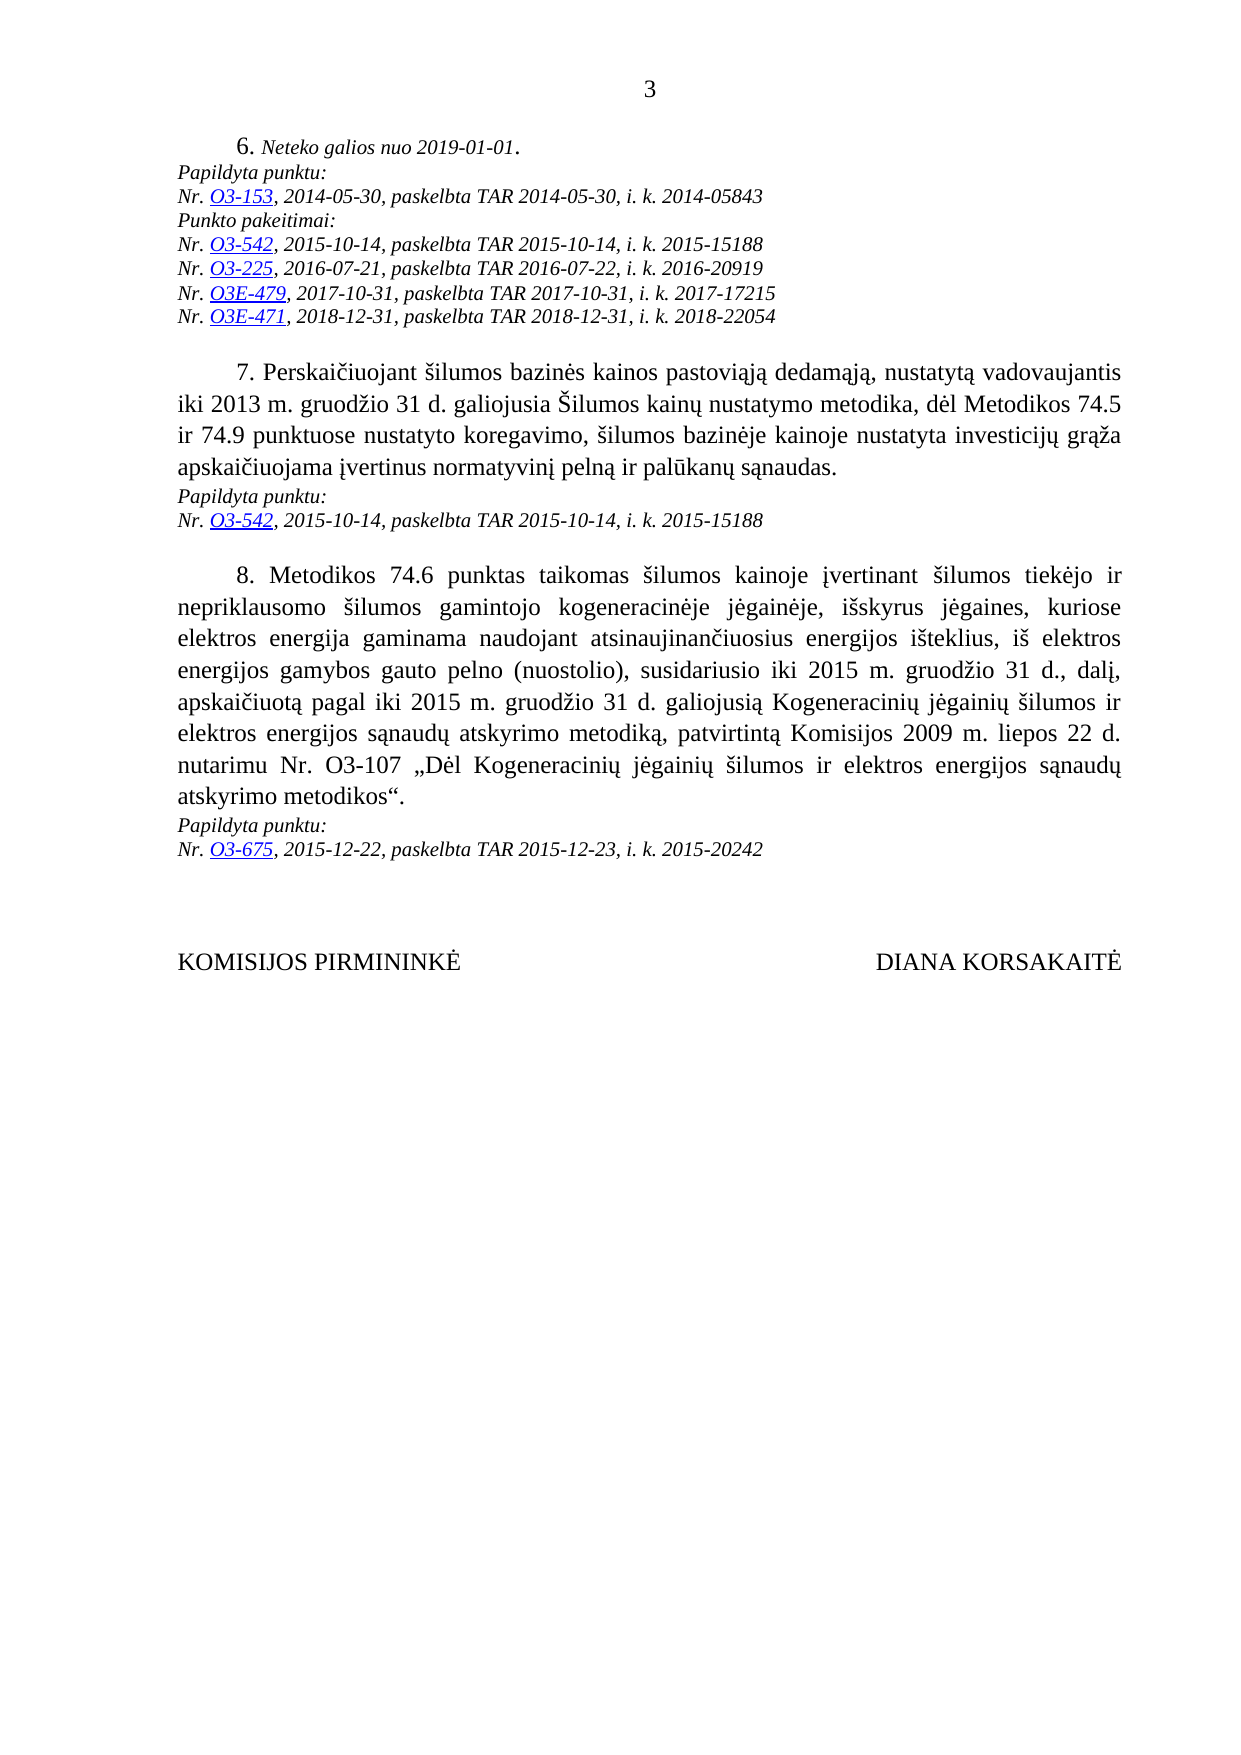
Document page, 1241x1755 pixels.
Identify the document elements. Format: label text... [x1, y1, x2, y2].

text Nr. O3-675, 2015-12-22, paskelbta TAR 2015-12-23, i. k. 2015-20242 [177, 837, 1122, 861]
text Nr. O3E-471, 2018-12-31, paskelbta TAR 2018-12-31, i. k. 2018-22054 [177, 304, 1122, 328]
text 7. Perskaičiuojant šilumos bazinės kainos pastoviąją dedamąją, nustatytą vadovaujantis iki 2013 m. gruodžio 31 d. galiojusia Šilumos kainų nustatymo metodika, dėl Metodikos 74.5 ir 74.9 punktuose nustatyto koregavimo, šilumos bazinėje kainoje nustatyta investicijų grąža apskaičiuojama įvertinus normatyvinį pelną ir palūkanų sąnaudas. [177, 357, 1122, 481]
text Punkto pakeitimai: [177, 208, 1122, 232]
text Nr. O3-542, 2015-10-14, paskelbta TAR 2015-10-14, i. k. 2015-15188 [177, 508, 1122, 532]
text Papildyta punktu: [177, 160, 1122, 184]
text Komisijos pirmininkė Diana Korsakaitė [177, 947, 1122, 976]
text Nr. O3E-479, 2017-10-31, paskelbta TAR 2017-10-31, i. k. 2017-17215 [177, 280, 1122, 304]
text Nr. O3-153, 2014-05-30, paskelbta TAR 2014-05-30, i. k. 2014-05843 [177, 184, 1122, 208]
text Nr. O3-225, 2016-07-21, paskelbta TAR 2016-07-22, i. k. 2016-20919 [177, 256, 1122, 280]
text 8. Metodikos 74.6 punktas taikomas šilumos kainoje įvertinant šilumos tiekėjo ir nepriklausomo šilumos gamintojo kogeneracinėje jėgainėje, išskyrus jėgaines, kuriose elektros energija gaminama naudojant atsinaujinančiuosius energijos išteklius, iš elektros energijos gamybos gauto pelno (nuostolio), susidariusio iki 2015 m. gruodžio 31 d., dalį, apskaičiuotą pagal iki 2015 m. gruodžio 31 d. galiojusią Kogeneracinių jėgainių šilumos ir elektros energijos sąnaudų atskyrimo metodiką, patvirtintą Komisijos 2009 m. liepos 22 d. nutarimu Nr. O3-107 „Dėl Kogeneracinių jėgainių šilumos ir elektros energijos sąnaudų atskyrimo metodikos“. [177, 560, 1122, 810]
text Papildyta punktu: [177, 483, 1122, 508]
text Nr. O3-542, 2015-10-14, paskelbta TAR 2015-10-14, i. k. 2015-15188 [177, 232, 1122, 256]
text 6. Neteko galios nuo 2019-01-01. [177, 131, 1122, 160]
text Papildyta punktu: [177, 813, 1122, 837]
